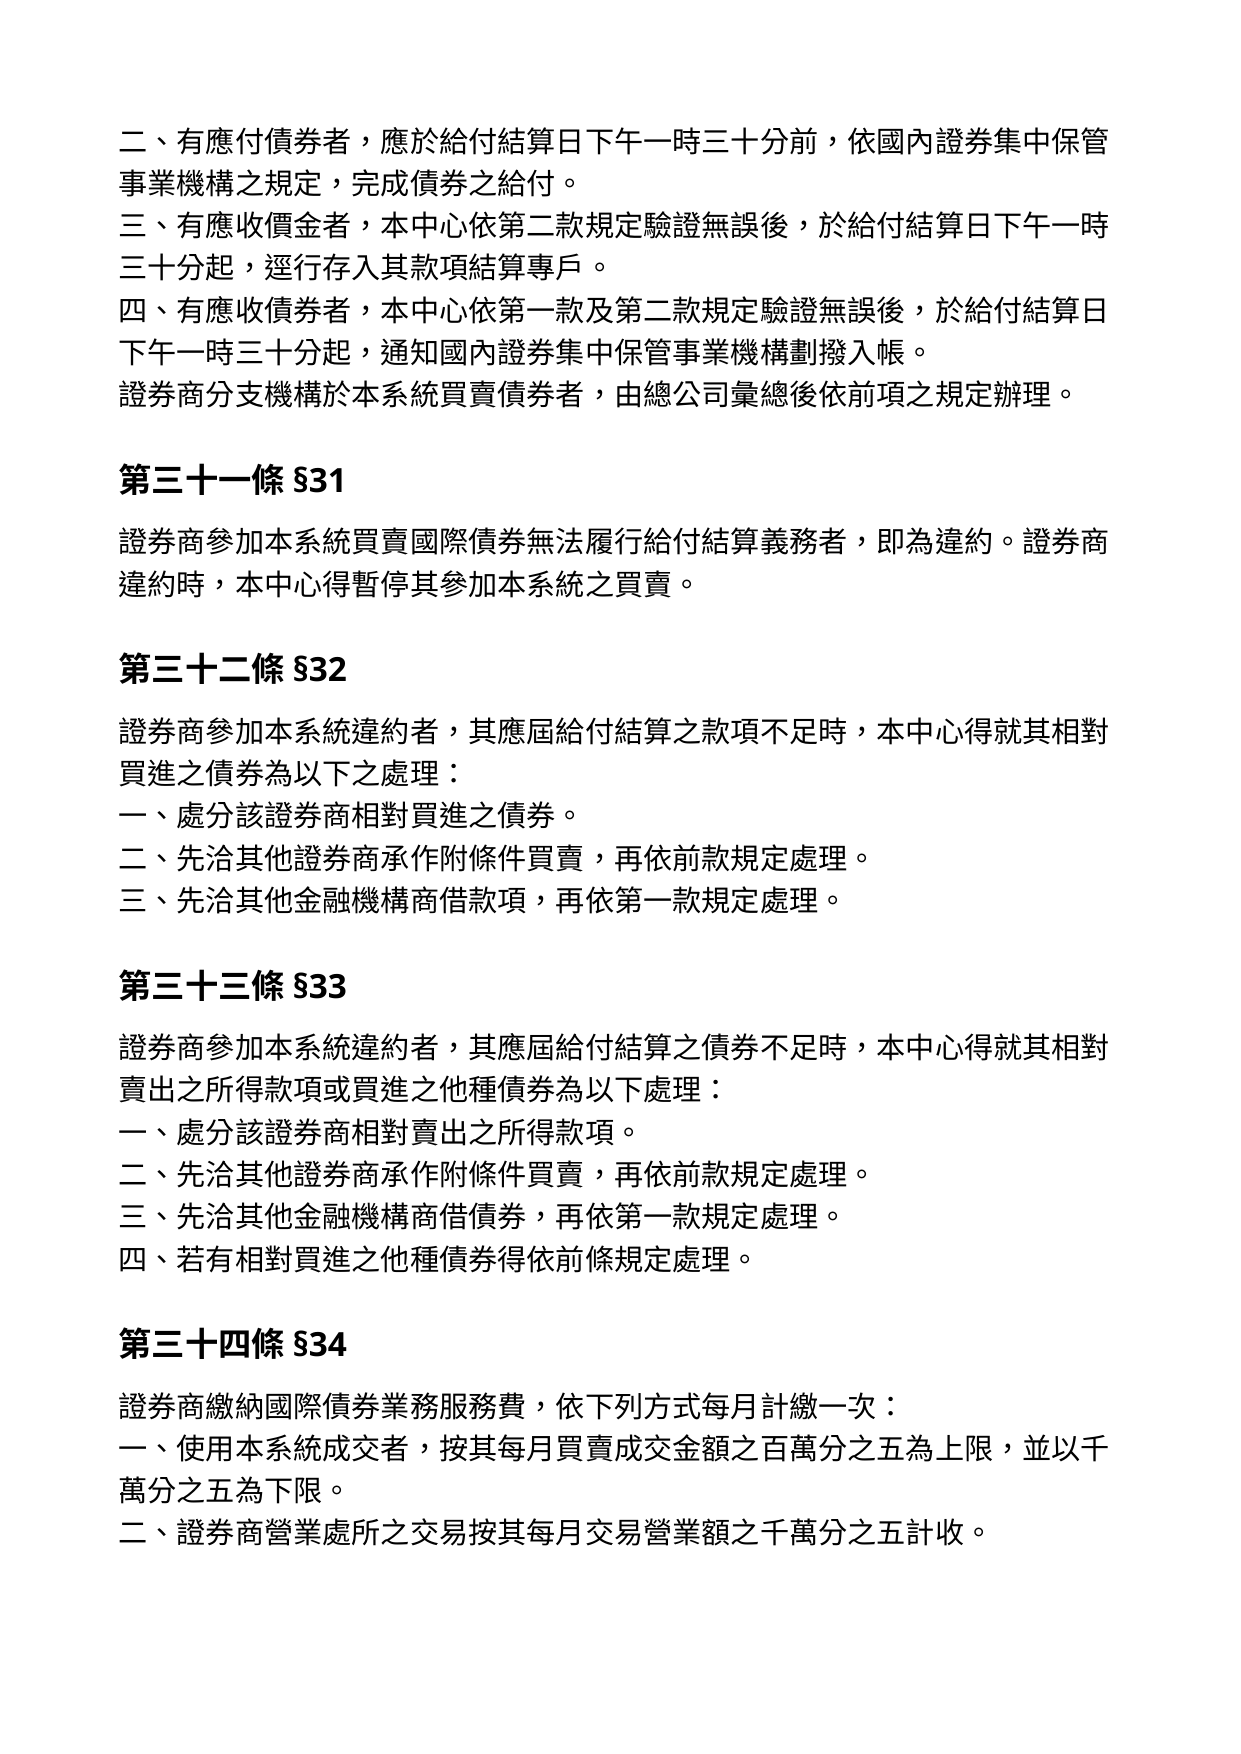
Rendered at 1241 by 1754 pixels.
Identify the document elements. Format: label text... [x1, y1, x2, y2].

text 一、使用本系統成交者，按其每月買賣成交金額之百萬分之五為上限，並以千萬分之五為下限。 [118, 1425, 1122, 1510]
text 證券商繳納國際債券業務服務費，依下列方式每月計繳一次： [118, 1383, 1122, 1425]
text 第三十二條 §32 [118, 643, 1122, 692]
text 三、先洽其他金融機構商借債券，再依第一款規定處理。 [118, 1194, 1122, 1236]
text 二、證券商營業處所之交易按其每月交易營業額之千萬分之五計收。 [118, 1510, 1122, 1552]
text 第三十四條 §34 [118, 1318, 1122, 1366]
text 三、有應收價金者，本中心依第二款規定驗證無誤後，於給付結算日下午一時三十分起，逕行存入其款項結算專戶。 [118, 203, 1122, 287]
text 證券商分支機構於本系統買賣債券者，由總公司彙總後依前項之規定辦理。 [118, 372, 1122, 414]
text 二、先洽其他證券商承作附條件買賣，再依前款規定處理。 [118, 1151, 1122, 1194]
text 證券商參加本系統違約者，其應屆給付結算之債券不足時，本中心得就其相對賣出之所得款項或買進之他種債券為以下處理： [118, 1024, 1122, 1109]
text 第三十三條 §33 [118, 959, 1122, 1008]
text 四、若有相對買進之他種債券得依前條規定處理。 [118, 1236, 1122, 1278]
text 一、處分該證券商相對賣出之所得款項。 [118, 1109, 1122, 1151]
text 一、處分該證券商相對買進之債券。 [118, 793, 1122, 835]
text 二、有應付債券者，應於給付結算日下午一時三十分前，依國內證券集中保管事業機構之規定，完成債券之給付。 [118, 118, 1122, 203]
text 二、先洽其他證券商承作附條件買賣，再依前款規定處理。 [118, 835, 1122, 877]
text 第三十一條 §31 [118, 454, 1122, 502]
text 證券商參加本系統違約者，其應屆給付結算之款項不足時，本中心得就其相對買進之債券為以下之處理： [118, 708, 1122, 793]
text 證券商參加本系統買賣國際債券無法履行給付結算義務者，即為違約。證券商違約時，本中心得暫停其參加本系統之買賣。 [118, 519, 1122, 603]
text 四、有應收債券者，本中心依第一款及第二款規定驗證無誤後，於給付結算日下午一時三十分起，通知國內證券集中保管事業機構劃撥入帳。 [118, 287, 1122, 372]
text 三、先洽其他金融機構商借款項，再依第一款規定處理。 [118, 877, 1122, 920]
